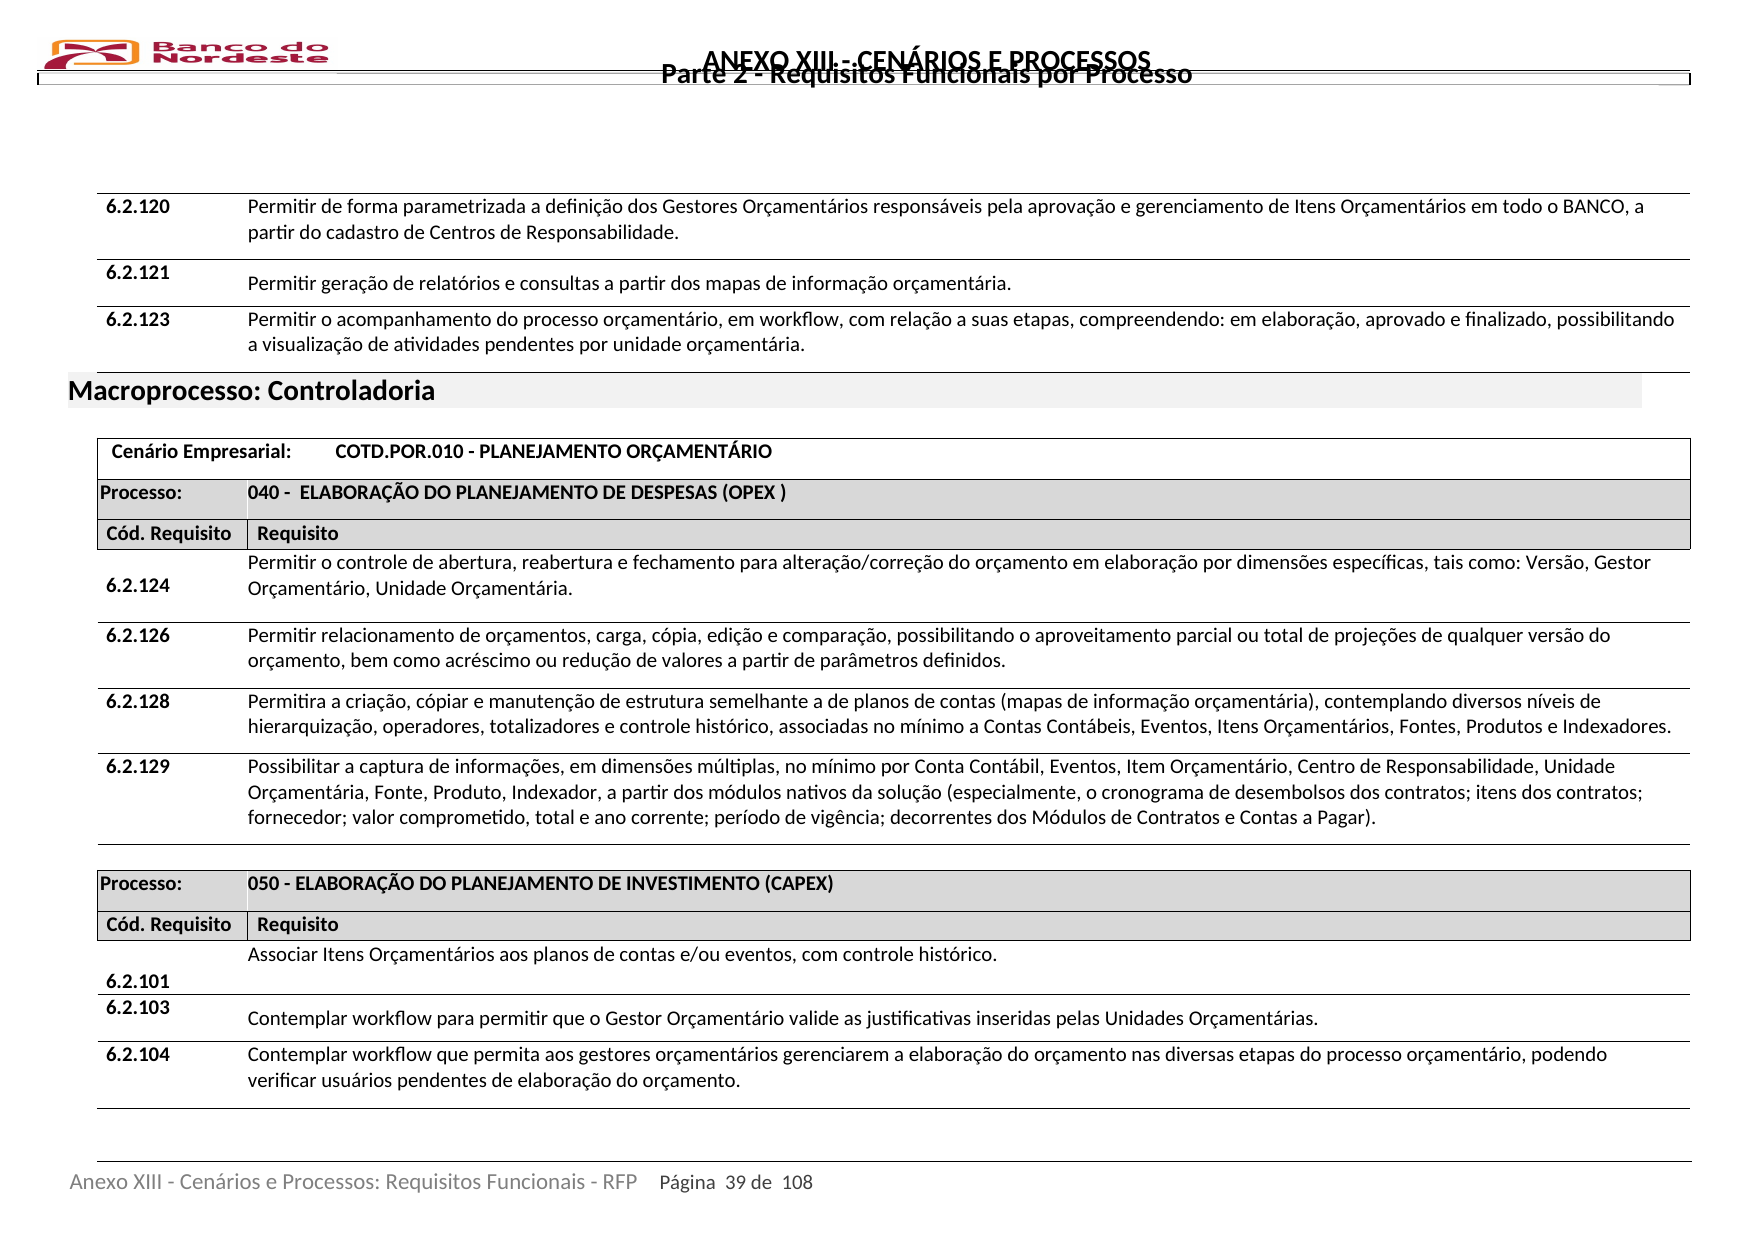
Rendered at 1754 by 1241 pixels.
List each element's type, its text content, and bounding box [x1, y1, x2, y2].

table_cell Contemplar workflow para permitir que o Gestor Orçamentário valide as justificativas inseridas pelas Unidades Orçamentárias. [248, 995, 1690, 1041]
table_cell 6.2.124 [97, 550, 247, 621]
table_cell Possibilitar a captura de informações, em dimensões múltiplas, no mínimo por Conta Contábil, Eventos, Item Orçamentário, Centro de Responsabilidade, Unidade Orçamentária, Fonte, Produto, Indexador, a partir dos módulos nativos da solução (especialmente, o cronograma de desembolsos dos contratos; itens dos contratos; fornecedor; valor comprometido, total e ano corrente; período de vigência; decorrentes dos Módulos de Contratos e Contas a Pagar). [248, 754, 1690, 844]
table_cell Processo: [98, 480, 247, 519]
table_cell 6.2.129 [97, 754, 247, 844]
table_cell 6.2.120 [97, 194, 247, 259]
text Macroprocesso: Controladoria [68, 372, 1642, 408]
table_cell 6.2.121 [97, 260, 247, 306]
table_cell Permitir o acompanhamento do processo orçamentário, em workflow, com relação a suas etapas, compreendendo: em elaboração, aprovado e finalizado, possibilitando a visualização de atividades pendentes por unidade orçamentária. [248, 307, 1690, 372]
table_header Cenário Empresarial: [98, 439, 335, 478]
table_cell Cód. Requisito [98, 912, 247, 940]
table_cell 040 - ELABORAÇÃO DO PLANEJAMENTO DE DESPESAS (OPEX ) [248, 480, 1690, 519]
table_cell 6.2.128 [97, 689, 247, 753]
table_cell [97, 845, 247, 870]
table_cell Permitir relacionamento de orçamentos, carga, cópia, edição e comparação, possibilitando o aproveitamento parcial ou total de projeções de qualquer versão do orçamento, bem como acréscimo ou redução de valores a partir de parâmetros definidos. [248, 623, 1690, 687]
table_cell Permitir o controle de abertura, reabertura e fechamento para alteração/correção do orçamento em elaboração por dimensões específicas, tais como: Versão, Gestor Orçamentário, Unidade Orçamentária. [248, 550, 1690, 621]
table_cell 6.2.104 [97, 1042, 247, 1107]
table_cell 6.2.123 [97, 307, 247, 372]
table_cell Permitir geração de relatórios e consultas a partir dos mapas de informação orçamentária. [248, 260, 1690, 306]
table_header COTD.POR.010 - PLANEJAMENTO ORÇAMENTÁRIO [335, 439, 1690, 478]
table_cell 6.2.103 [97, 995, 247, 1041]
table_cell Associar Itens Orçamentários aos planos de contas e/ou eventos, com controle histórico. [248, 941, 1690, 994]
table_cell Cód. Requisito [98, 520, 247, 549]
table_cell 6.2.126 [97, 623, 247, 687]
table_cell Requisito [248, 912, 1690, 940]
table_cell Requisito [248, 520, 1690, 549]
table_cell Contemplar workflow que permita aos gestores orçamentários gerenciarem a elaboração do orçamento nas diversas etapas do processo orçamentário, podendo verificar usuários pendentes de elaboração do orçamento. [248, 1042, 1690, 1107]
table_cell Processo: [98, 871, 247, 911]
table_cell 050 - ELABORAÇÃO DO PLANEJAMENTO DE INVESTIMENTO (CAPEX) [248, 871, 1690, 911]
picture [37, 37, 338, 70]
table_cell 6.2.101 [97, 941, 247, 994]
table_cell [248, 845, 1690, 870]
table_cell Permitir de forma parametrizada a definição dos Gestores Orçamentários responsáveis pela aprovação e gerenciamento de Itens Orçamentários em todo o BANCO, a partir do cadastro de Centros de Responsabilidade. [248, 194, 1690, 259]
table_cell Permitira a criação, cópiar e manutenção de estrutura semelhante a de planos de contas (mapas de informação orçamentária), contemplando diversos níveis de hierarquização, operadores, totalizadores e controle histórico, associadas no mínimo a Contas Contábeis, Eventos, Itens Orçamentários, Fontes, Produtos e Indexadores. [248, 689, 1690, 753]
